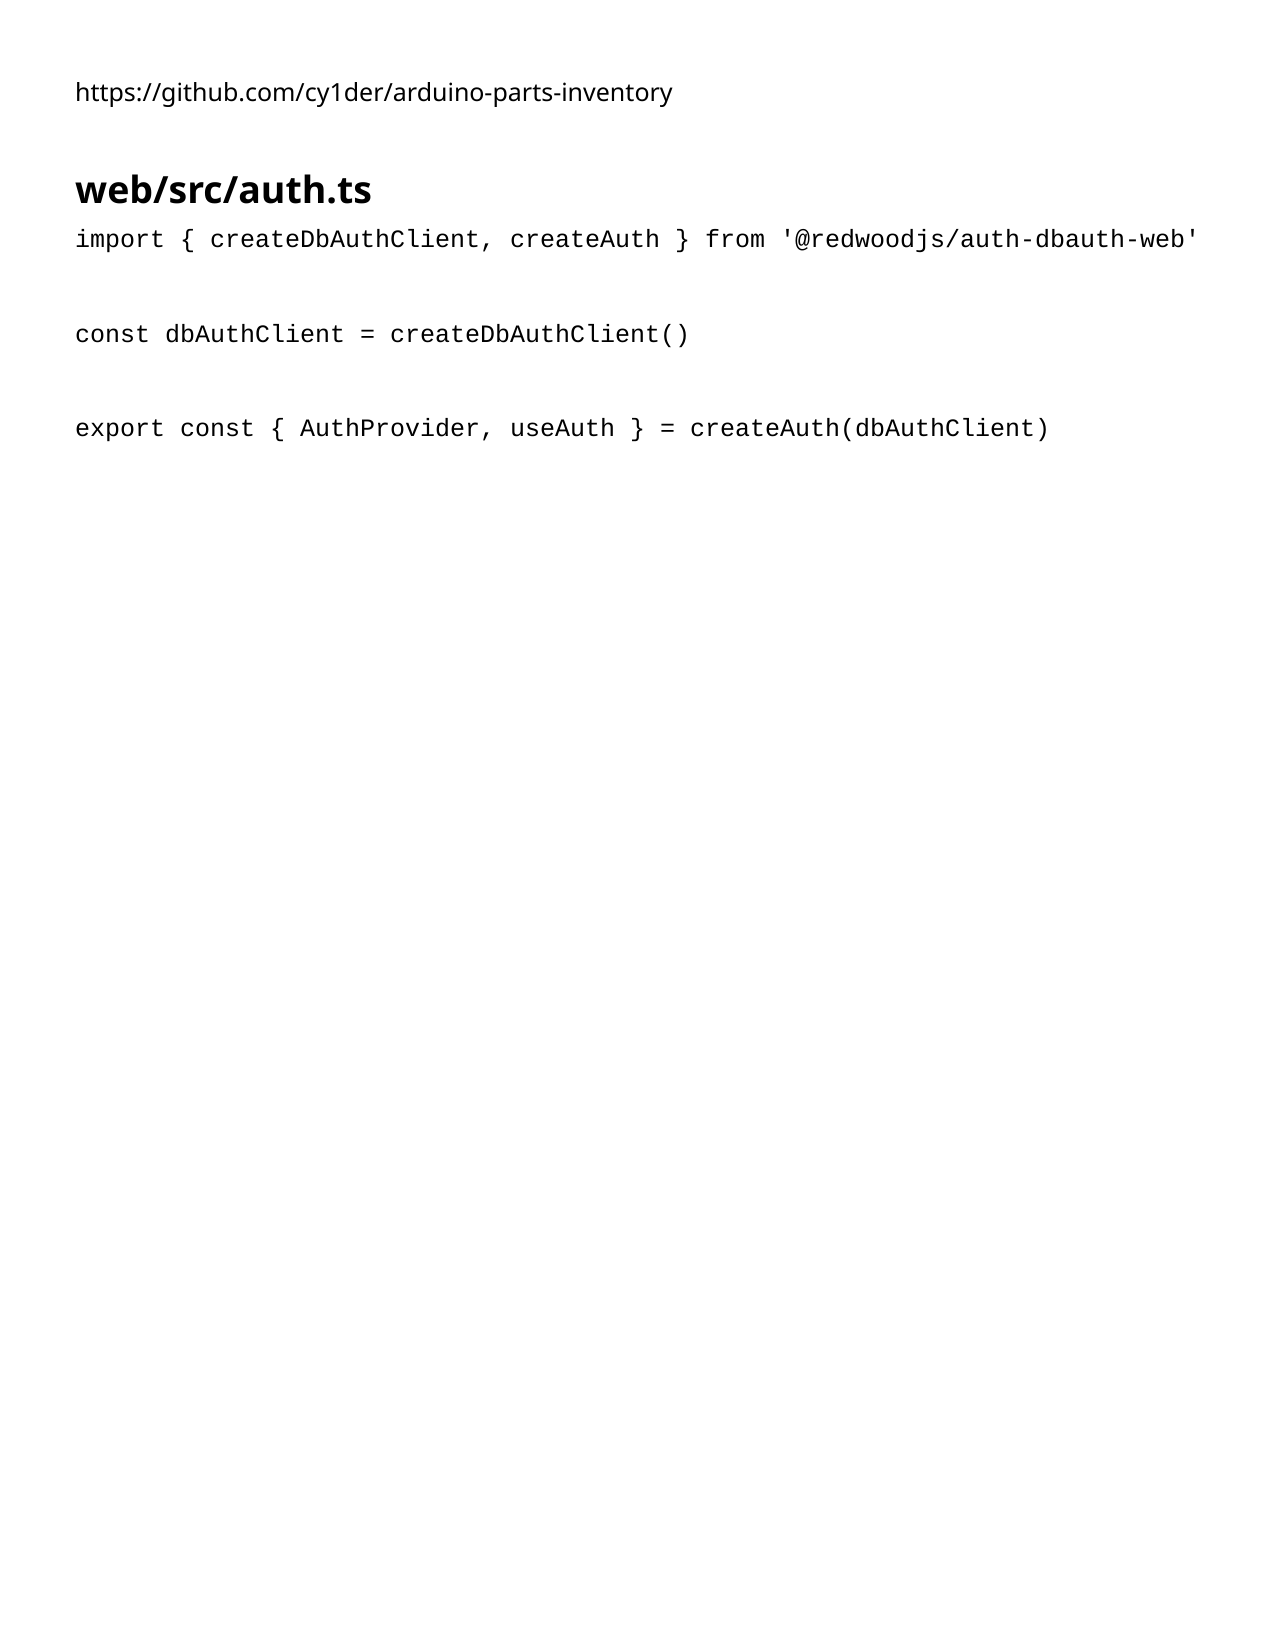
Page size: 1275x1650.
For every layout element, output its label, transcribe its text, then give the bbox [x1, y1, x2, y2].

subtitle web/src/auth.ts [75, 163, 1200, 214]
text import { createDbAuthClient, createAuth } from '@redwoodjs/auth-dbauth-web' [75, 227, 1200, 255]
text export const { AuthProvider, useAuth } = createAuth(dbAuthClient) [75, 415, 1200, 444]
text const dbAuthClient = createDbAuthClient() [75, 321, 1200, 349]
